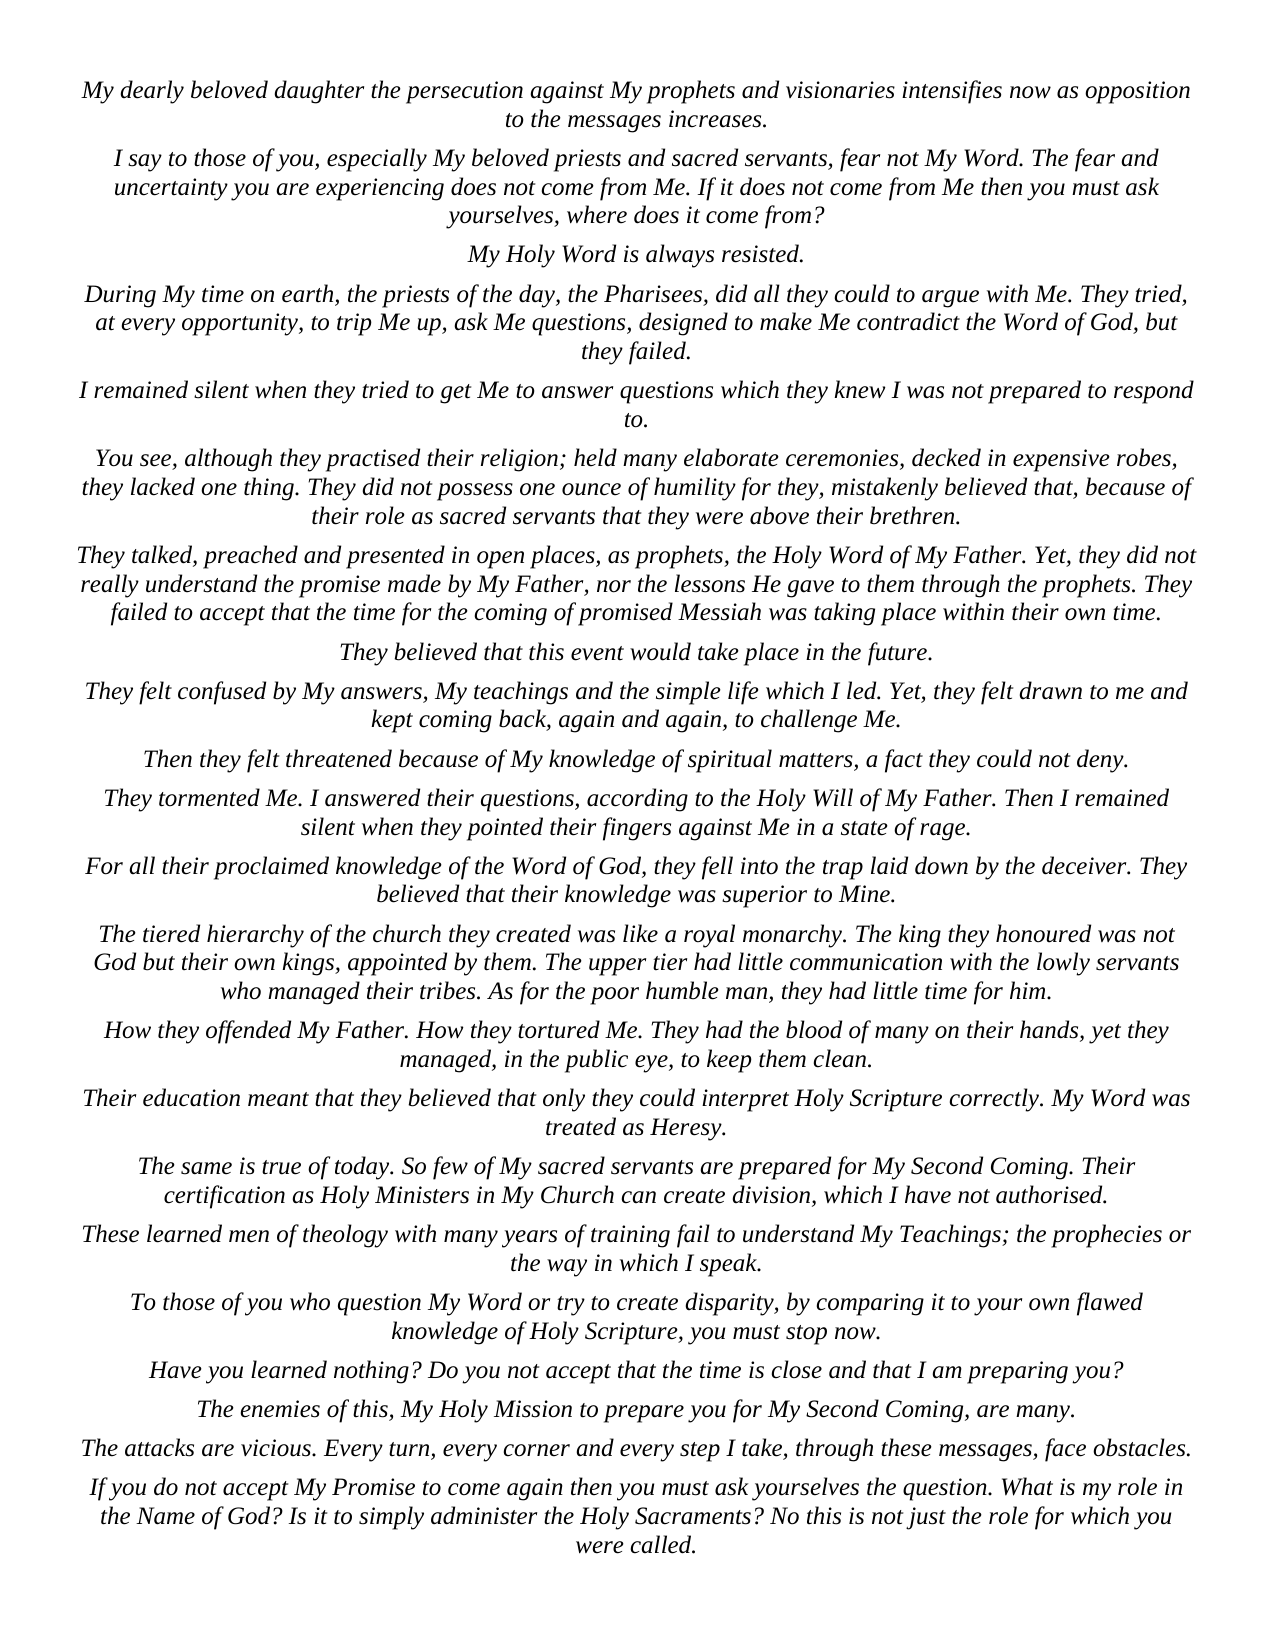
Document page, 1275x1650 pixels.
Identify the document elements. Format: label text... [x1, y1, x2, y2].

text I say to those of you, especially My beloved priests and sacred servants, fear not My Word. The fear and uncertainty you are experiencing does not come from Me. If it does not come from Me then you must ask yourselves, where does it come from? [75, 143, 1200, 229]
text To those of you who question My Word or try to create disparity, by comparing it to your own flawed knowledge of Holy Scripture, you must stop now. [75, 1287, 1200, 1344]
text My Holy Word is always resisted. [75, 239, 1200, 268]
text They believed that this event would take place in the future. [75, 637, 1200, 665]
text Then they felt threatened because of My knowledge of spiritual matters, a fact they could not deny. [75, 744, 1200, 772]
text Their education meant that they believed that only they could interpret Holy Scripture correctly. My Word was treated as Heresy. [75, 1083, 1200, 1141]
text They talked, preached and presented in open places, as prophets, the Holy Word of My Father. Yet, they did not really understand the promise made by My Father, nor the lessons He gave to them through the prophets. They failed to accept that the time for the coming of promised Messiah was taking place within their own time. [75, 540, 1200, 626]
text My dearly beloved daughter the persecution against My prophets and visionaries intensifies now as opposition to the messages increases. [75, 75, 1200, 132]
text How they offended My Father. How they tortured Me. They had the blood of many on their hands, yet they managed, in the public eye, to keep them clean. [75, 1015, 1200, 1073]
text I remained silent when they tried to get Me to answer questions which they knew I was not prepared to respond to. [75, 375, 1200, 433]
text For all their proclaimed knowledge of the Word of God, they fell into the trap laid down by the deceiver. They believed that their knowledge was superior to Mine. [75, 851, 1200, 908]
text You see, although they practised their religion; held many elaborate ceremonies, decked in expensive robes, they lacked one thing. They did not possess one ounce of humility for they, mistakenly believed that, because of their role as sacred servants that they were above their brethren. [75, 443, 1200, 529]
text If you do not accept My Promise to come again then you must ask yourselves the question. What is my role in the Name of God? Is it to simply administer the Holy Sacraments? No this is not just the role for which you were called. [75, 1472, 1200, 1559]
text They felt confused by My answers, My teachings and the simple life which I led. Yet, they felt drawn to me and kept coming back, again and again, to challenge Me. [75, 676, 1200, 733]
text Have you learned nothing? Do you not accept that the time is close and that I am preparing you? [75, 1355, 1200, 1384]
text These learned men of theology with many years of training fail to understand My Teachings; the prophecies or the way in which I speak. [75, 1219, 1200, 1277]
text During My time on earth, the priests of the day, the Pharisees, did all they could to argue with Me. They tried, at every opportunity, to trip Me up, ask Me questions, designed to make Me contradict the Word of God, but they failed. [75, 279, 1200, 365]
text They tormented Me. I answered their questions, according to the Holy Will of My Father. Then I remained silent when they pointed their fingers against Me in a state of rage. [75, 783, 1200, 840]
text The tiered hierarchy of the church they created was like a royal monarchy. The king they honoured was not God but their own kings, appointed by them. The upper tier had little communication with the lowly servants who managed their tribes. As for the poor humble man, they had little time for him. [75, 919, 1200, 1005]
text The same is true of today. So few of My sacred servants are prepared for My Second Coming. Their certification as Holy Ministers in My Church can create division, which I have not authorised. [75, 1151, 1200, 1209]
text The attacks are vicious. Every turn, every corner and every step I take, through these messages, face obstacles. [75, 1433, 1200, 1462]
text The enemies of this, My Holy Mission to prepare you for My Second Coming, are many. [75, 1394, 1200, 1423]
